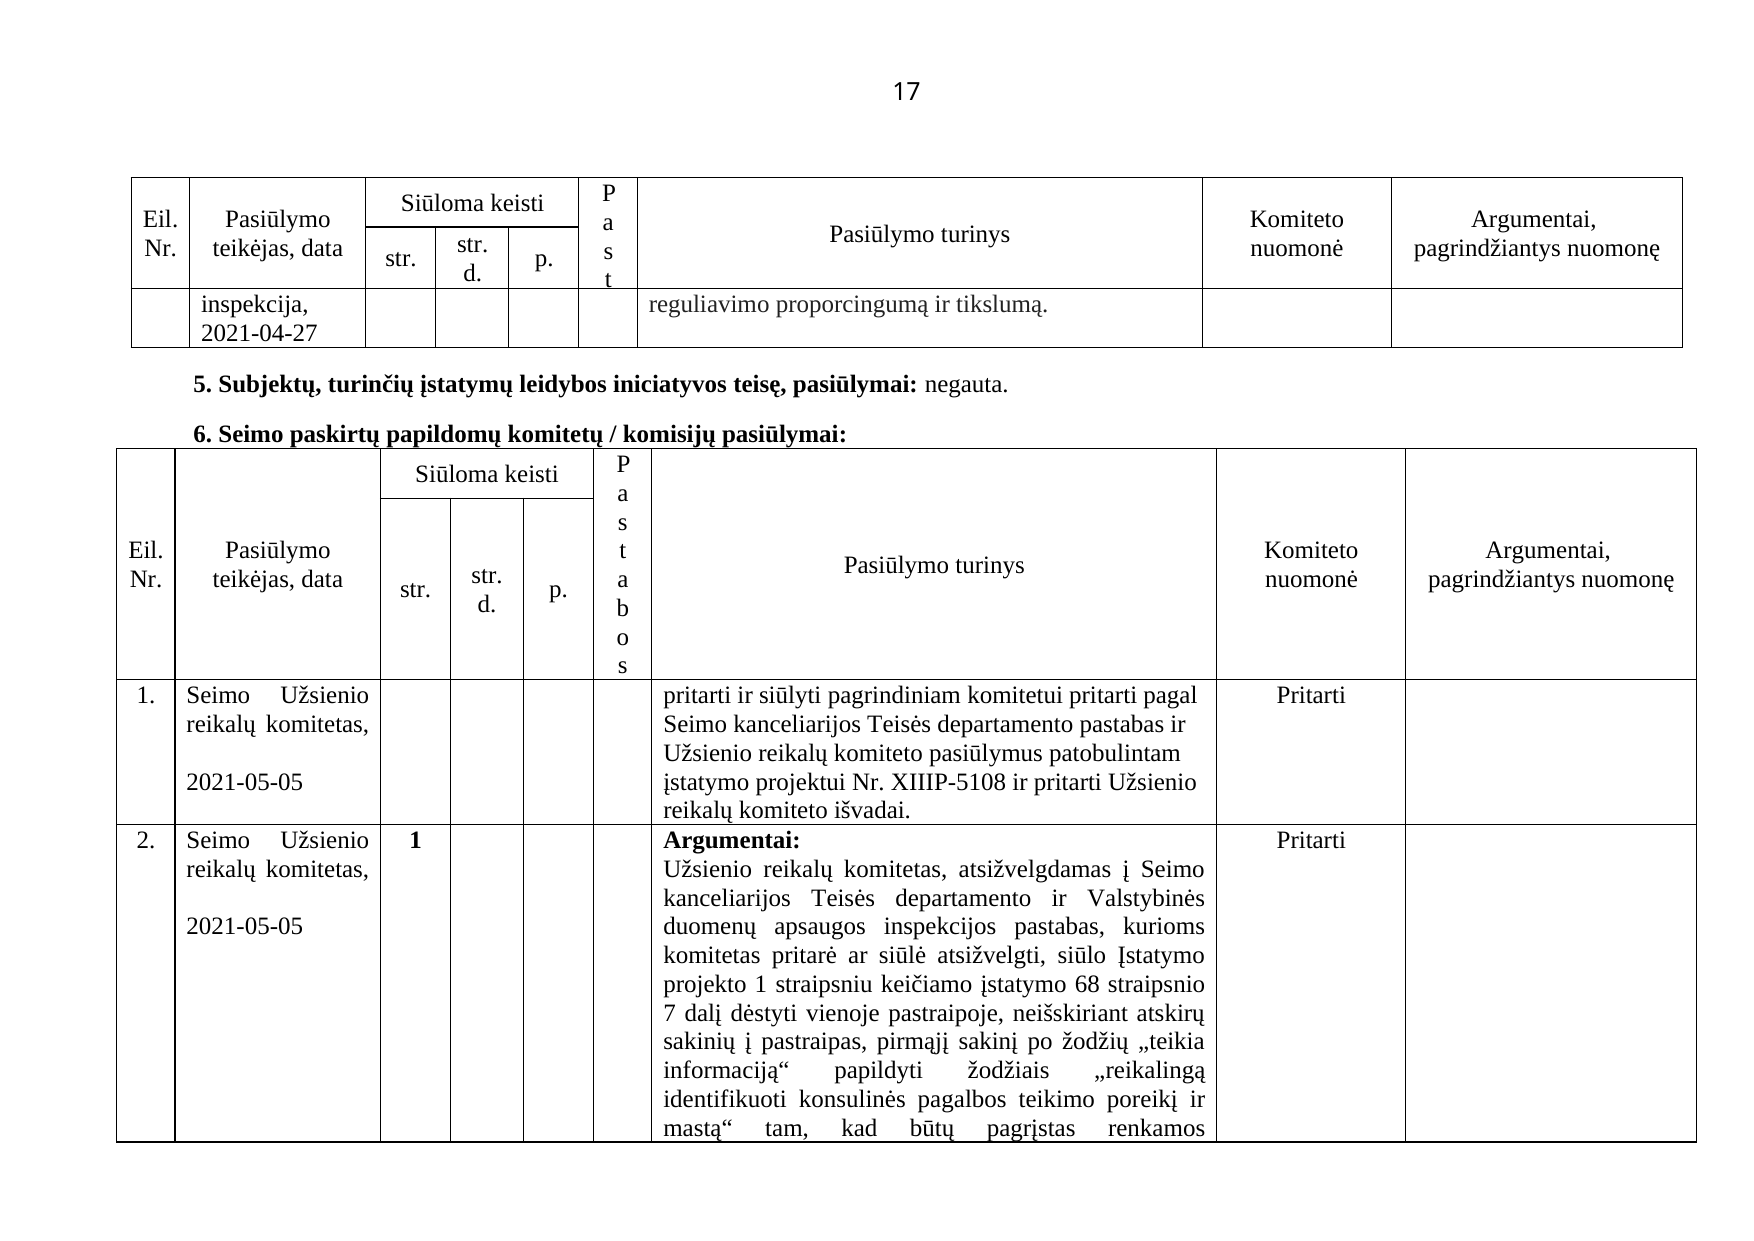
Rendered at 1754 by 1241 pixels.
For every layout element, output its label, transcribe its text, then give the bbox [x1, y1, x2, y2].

table_header Pastabos [579, 178, 637, 288]
table_cell str. d. [436, 228, 508, 288]
table_cell 1. [117, 680, 174, 824]
table_cell [1203, 289, 1391, 347]
table_header Komiteto nuomonė [1203, 178, 1391, 288]
table_header Argumentai, pagrindžiantys nuomonę [1392, 178, 1682, 288]
table_header Pasiūlymo turinys [652, 449, 1216, 679]
table_cell [524, 680, 593, 824]
table_cell 2. [117, 825, 174, 1141]
table_cell reguliavimo proporcingumą ir tikslumą. [638, 289, 1202, 347]
table_header Siūloma keisti [381, 449, 593, 497]
table_cell 1 [381, 825, 450, 1141]
table_header Pastabos [594, 449, 651, 679]
table_cell Seimo Užsienio reikalų komitetas, 2021-05-05 [176, 825, 380, 1141]
table_cell [451, 680, 523, 824]
table_cell [594, 825, 651, 1141]
table_cell [366, 289, 435, 347]
table_cell pritarti ir siūlyti pagrindiniam komitetui pritarti pagal Seimo kanceliarijos Teisės departamento pastabas ir Užsienio reikalų komiteto pasiūlymus patobulintam įstatymo projektui Nr. XIIIP-5108 ir pritarti Užsienio reikalų komiteto išvadai. [652, 680, 1216, 824]
text 6. Seimo paskirtų papildomų komitetų / komisijų pasiūlymai: [118, 419, 1695, 448]
table_cell p. [509, 228, 578, 288]
text 5. Subjektų, turinčių įstatymų leidybos iniciatyvos teisę, pasiūlymai: negauta. [118, 369, 1695, 398]
table_header Pasiūlymo turinys [638, 178, 1202, 288]
table_cell [451, 825, 523, 1141]
table_cell [524, 825, 593, 1141]
table_header Argumentai, pagrindžiantys nuomonę [1406, 449, 1696, 679]
table_cell [381, 680, 450, 824]
table_cell p. [524, 499, 593, 679]
table_cell [132, 289, 189, 347]
table_cell Seimo Užsienio reikalų komitetas, 2021-05-05 [176, 680, 380, 824]
table_header Eil. Nr. [132, 178, 189, 288]
table_cell [1406, 825, 1696, 1141]
table_cell Pritarti [1217, 680, 1405, 824]
table_cell [1392, 289, 1682, 347]
table_cell [1406, 680, 1696, 824]
table_cell inspekcija, 2021-04-27 [190, 289, 365, 347]
table_header Komiteto nuomonė [1217, 449, 1405, 679]
table_cell Pritarti [1217, 825, 1405, 1141]
table_cell [509, 289, 578, 347]
table_header Pasiūlymo teikėjas, data [176, 449, 380, 679]
table_cell str. [381, 499, 450, 679]
table_cell Argumentai: Užsienio reikalų komitetas, atsižvelgdamas į Seimo kanceliarijos Teisės departamento ir Valstybinės duomenų apsaugos inspekcijos pastabas, kurioms komitetas pritarė ar siūlė atsižvelgti, siūlo Įstatymo projekto 1 straipsniu keičiamo įstatymo 68 straipsnio 7 dalį dėstyti vienoje pastraipoje, neišskiriant atskirų sakinių į pastraipas, pirmąjį sakinį po žodžių „teikia informaciją“ papildyti žodžiais „reikalingą identifikuoti konsulinės pagalbos teikimo poreikį ir mastą“ tam, kad būtų pagrįstas renkamos [652, 825, 1216, 1141]
table_header Eil. Nr. [117, 449, 174, 679]
table_header Siūloma keisti [366, 178, 578, 226]
table_cell [594, 680, 651, 824]
table_header Pasiūlymo teikėjas, data [190, 178, 365, 288]
table_cell str. d. [451, 499, 523, 679]
table_cell str. [366, 228, 435, 288]
table_cell [436, 289, 508, 347]
table_cell [579, 289, 637, 347]
